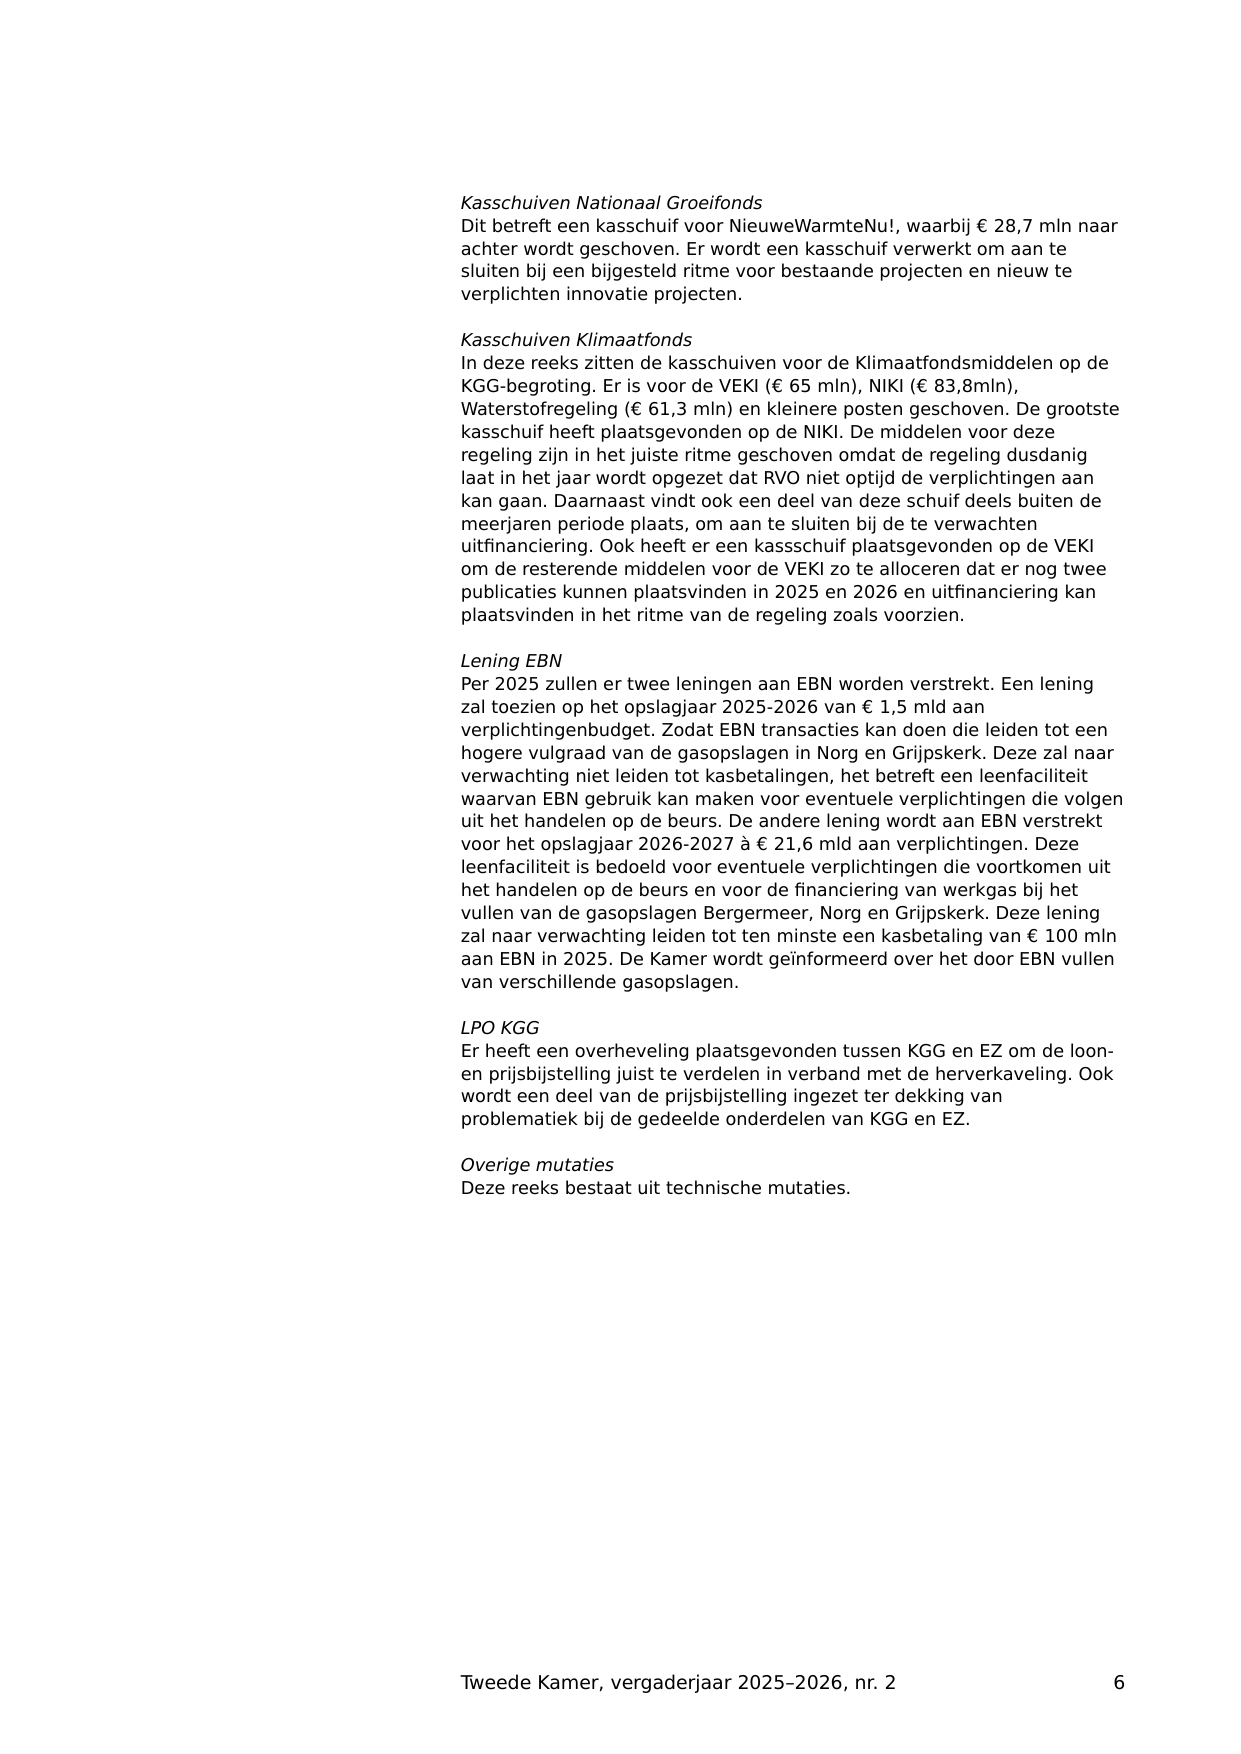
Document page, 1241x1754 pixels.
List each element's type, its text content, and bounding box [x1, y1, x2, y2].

text Kasschuiven Klimaatfonds In deze reeks zitten de kasschuiven voor de Klimaatfondsmiddelen op de KGG-begroting. Er is voor de VEKI (€ 65 mln), NIKI (€ 83,8mln), Waterstofregeling (€ 61,3 mln) en kleinere posten geschoven. De grootste kasschuif heeft plaatsgevonden op de NIKI. De middelen voor deze regeling zijn in het juiste ritme geschoven omdat de regeling dusdanig laat in het jaar wordt opgezet dat RVO niet optijd de verplichtingen aan kan gaan. Daarnaast vindt ook een deel van deze schuif deels buiten de meerjaren periode plaats, om aan te sluiten bij de te verwachten uitfinanciering. Ook heeft er een kassschuif plaatsgevonden op de VEKI om de resterende middelen voor de VEKI zo te alloceren dat er nog twee publicaties kunnen plaatsvinden in 2025 en 2026 en uitfinanciering kan plaatsvinden in het ritme van de regeling zoals voorzien. [461, 328, 1125, 626]
text Lening EBN Per 2025 zullen er twee leningen aan EBN worden verstrekt. Een lening zal toezien op het opslagjaar 2025-2026 van € 1,5 mld aan verplichtingenbudget. Zodat EBN transacties kan doen die leiden tot een hogere vulgraad van de gasopslagen in Norg en Grijpskerk. Deze zal naar verwachting niet leiden tot kasbetalingen, het betreft een leenfaciliteit waarvan EBN gebruik kan maken voor eventuele verplichtingen die volgen uit het handelen op de beurs. De andere lening wordt aan EBN verstrekt voor het opslagjaar 2026-2027 à € 21,6 mld aan verplichtingen. Deze leenfaciliteit is bedoeld voor eventuele verplichtingen die voortkomen uit het handelen op de beurs en voor de financiering van werkgas bij het vullen van de gasopslagen Bergermeer, Norg en Grijpskerk. Deze lening zal naar verwachting leiden tot ten minste een kasbetaling van € 100 mln aan EBN in 2025. De Kamer wordt geïnformeerd over het door EBN vullen van verschillende gasopslagen. [461, 649, 1125, 993]
text Overige mutaties Deze reeks bestaat uit technische mutaties. [461, 1153, 1125, 1199]
text Kasschuiven Nationaal Groeifonds Dit betreft een kasschuif voor NieuweWarmteNu!, waarbij € 28,7 mln naar achter wordt geschoven. Er wordt een kasschuif verwerkt om aan te sluiten bij een bijgesteld ritme voor bestaande projecten en nieuw te verplichten innovatie projecten. [461, 191, 1125, 305]
text LPO KGG Er heeft een overheveling plaatsgevonden tussen KGG en EZ om de loon- en prijsbijstelling juist te verdelen in verband met de herverkaveling. Ook wordt een deel van de prijsbijstelling ingezet ter dekking van problematiek bij de gedeelde onderdelen van KGG en EZ. [461, 1016, 1125, 1130]
